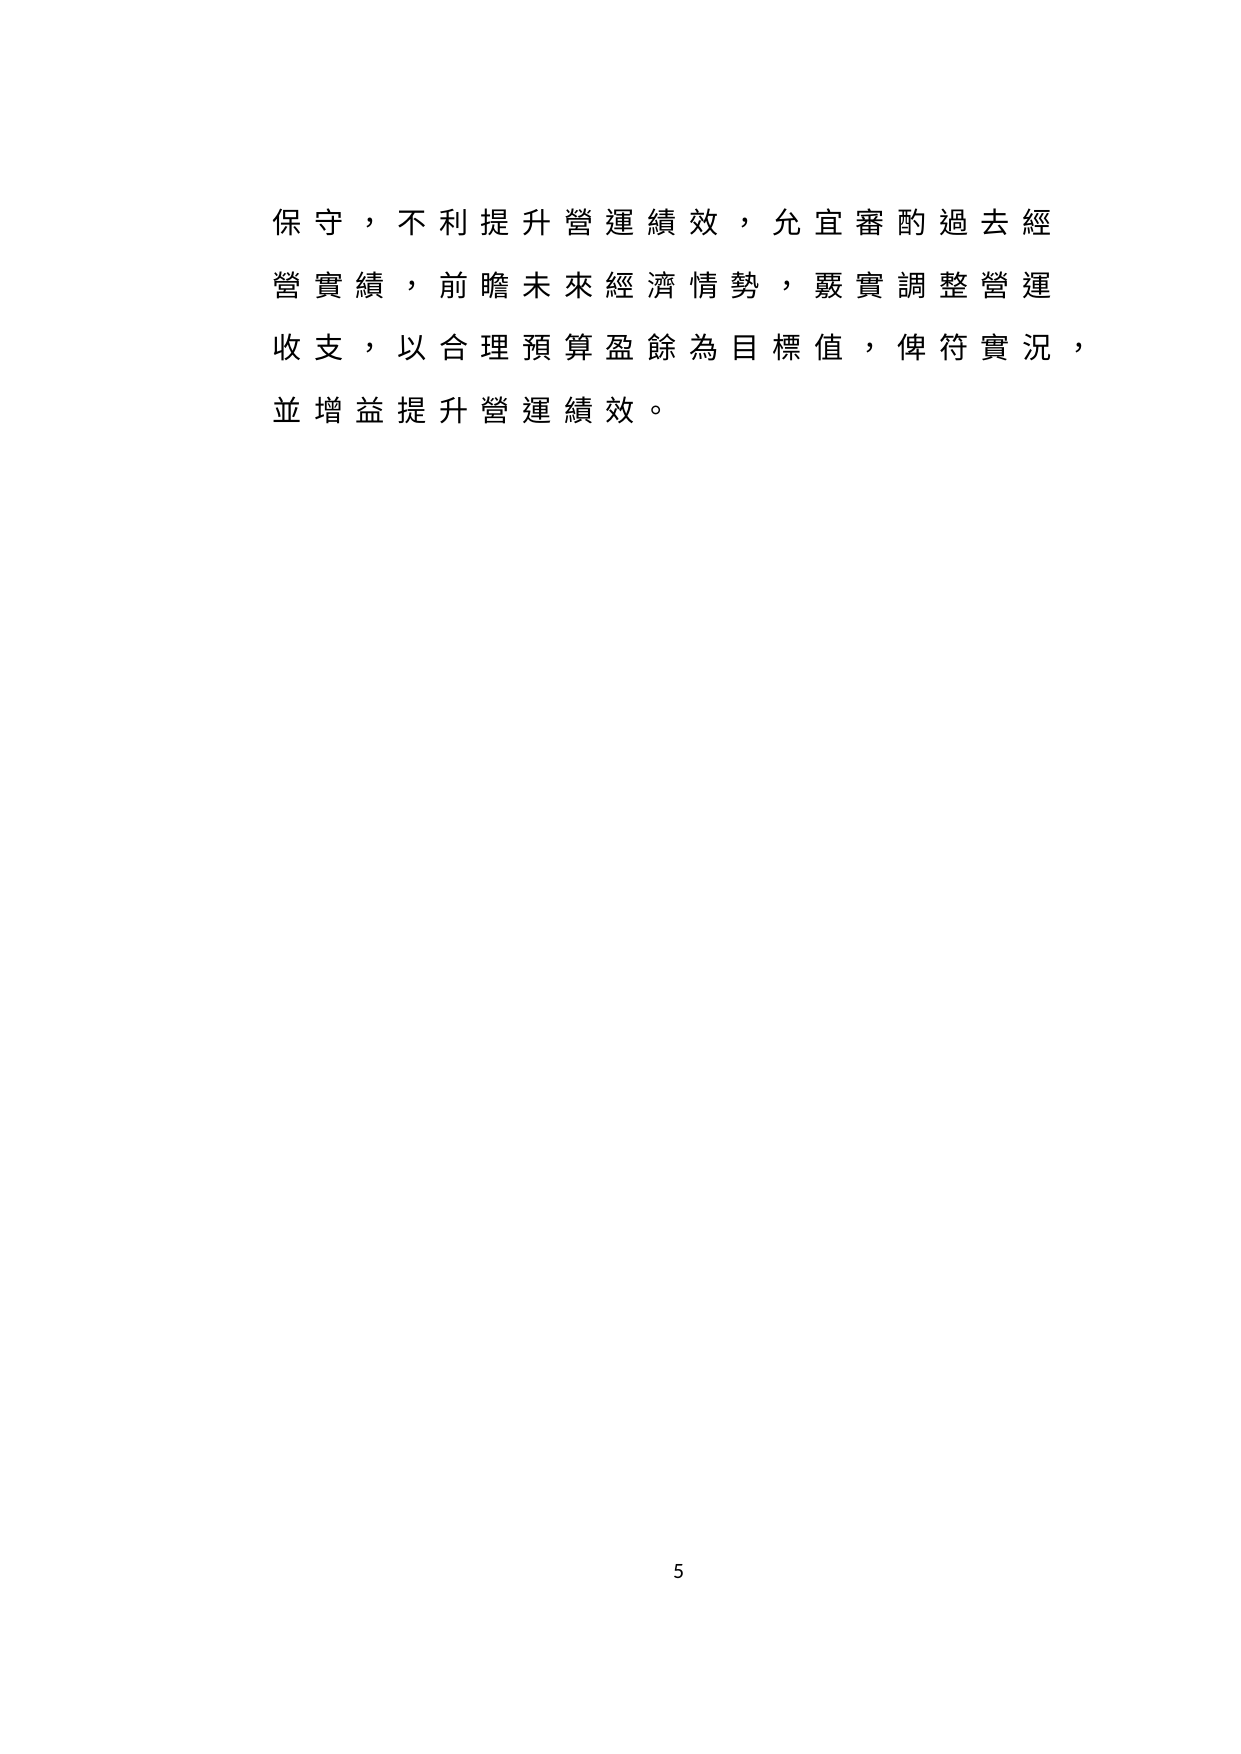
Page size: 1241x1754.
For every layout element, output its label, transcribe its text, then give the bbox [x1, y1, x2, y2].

text 綜上，央行自104年度起預算盈餘雖較往年有所調增，惟與各年度實際盈餘仍有逾750億元之差距，顯見所訂盈餘目標值仍嫌保守，不利提升營運績效，允宜審酌過去經營實績，前瞻未來經濟情勢，覈實調整營運收支，以合理預算盈餘為目標值，俾符實況，並增益提升營運績效。 [242, 179, 1058, 429]
